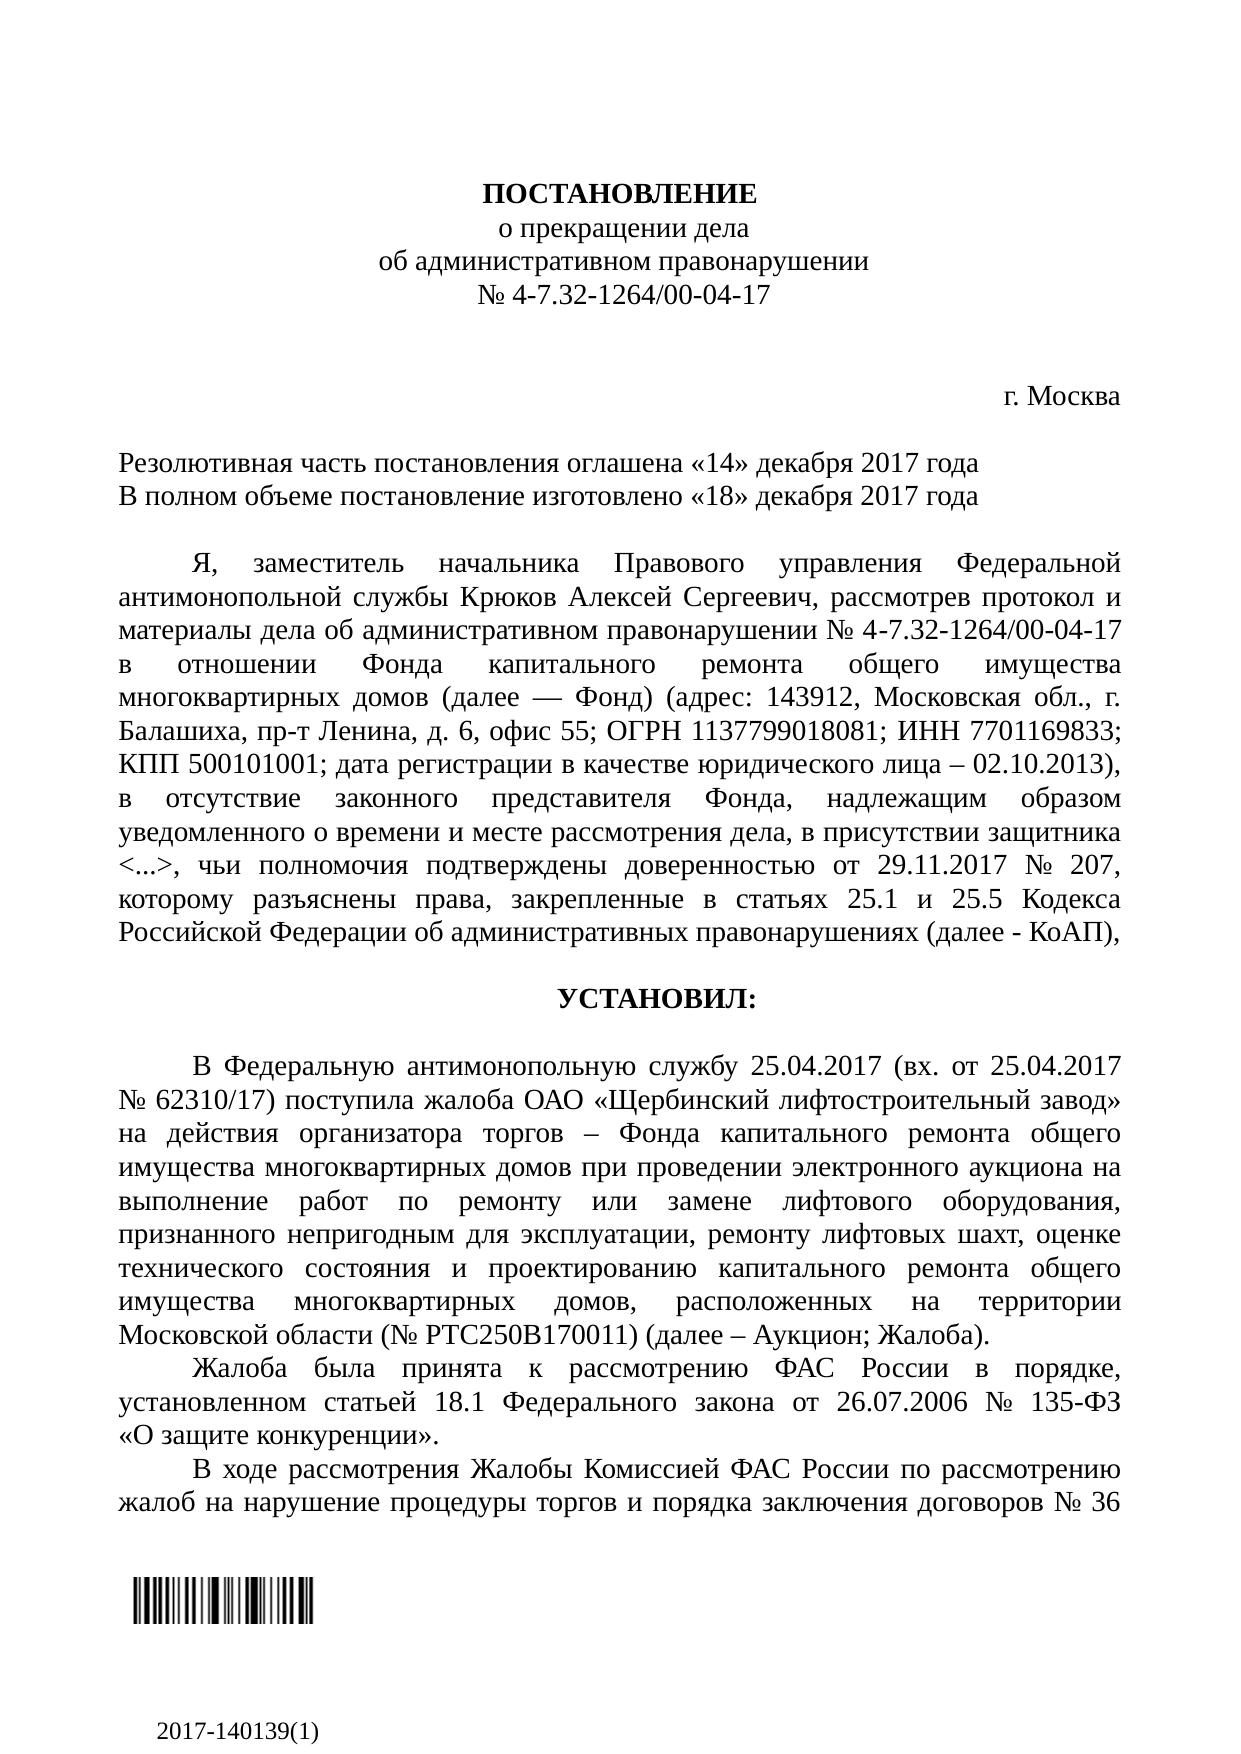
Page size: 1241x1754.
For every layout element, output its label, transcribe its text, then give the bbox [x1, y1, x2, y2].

text В Федеральную антимонопольную службу 25.04.2017 (вх. от 25.04.2017 № 62310/17) поступила жалоба ОАО «Щербинский лифтостроительный завод» на действия организатора торгов – Фонда капитального ремонта общего имущества многоквартирных домов при проведении электронного аукциона на выполнение работ по ремонту или замене лифтового оборудования, признанного непригодным для эксплуатации, ремонту лифтовых шахт, оценке технического состояния и проектированию капитального ремонта общего имущества многоквартирных домов, расположенных на территории Московской области (№ РТС250В170011) (далее – Аукцион; Жалоба). [118, 1048, 1122, 1350]
text Я, заместитель начальника Правового управления Федеральной антимонопольной службы Крюков Алексей Сергеевич, рассмотрев протокол и материалы дела об административном правонарушении № 4-7.32-1264/00-04-17 в отношении Фонда капитального ремонта общего имущества многоквартирных домов (далее — Фонд) (адрес: 143912, Московская обл., г. Балашиха, пр-т Ленина, д. 6, офис 55; ОГРН 1137799018081; ИНН 7701169833; КПП 500101001; дата регистрации в качестве юридического лица – 02.10.2013), в отсутствие законного представителя Фонда, надлежащим образом уведомленного о времени и месте рассмотрения дела, в присутствии защитника <...>, чьи полномочия подтверждены доверенностью от 29.11.2017 № 207, которому разъяснены права, закрепленные в статьях 25.1 и 25.5 Кодекса Российской Федерации об административных правонарушениях (далее - КоАП), [118, 545, 1122, 948]
picture [118, 1577, 331, 1624]
text № 4-7.32-1264/00-04-17 [118, 277, 1122, 344]
text В полном объеме постановление изготовлено «18» декабря 2017 года [118, 478, 1122, 512]
text В ходе рассмотрения Жалобы Комиссией ФАС России по рассмотрению жалоб на нарушение процедуры торгов и порядка заключения договоров № 36 [118, 1451, 1122, 1518]
text Резолютивная часть постановления оглашена «14» декабря 2017 года [118, 445, 1122, 478]
text об административном правонарушении [118, 243, 1122, 277]
text ПОСТАНОВЛЕНИЕ [118, 176, 1122, 210]
text Жалоба была принята к рассмотрению ФАС России в порядке, установленном статьей 18.1 Федерального закона от 26.07.2006 № 135-ФЗ «О защите конкуренции». [118, 1350, 1122, 1451]
text г. Москва [118, 378, 1122, 411]
text УСТАНОВИЛ: [118, 981, 1122, 1015]
text о прекращении дела [118, 210, 1122, 243]
